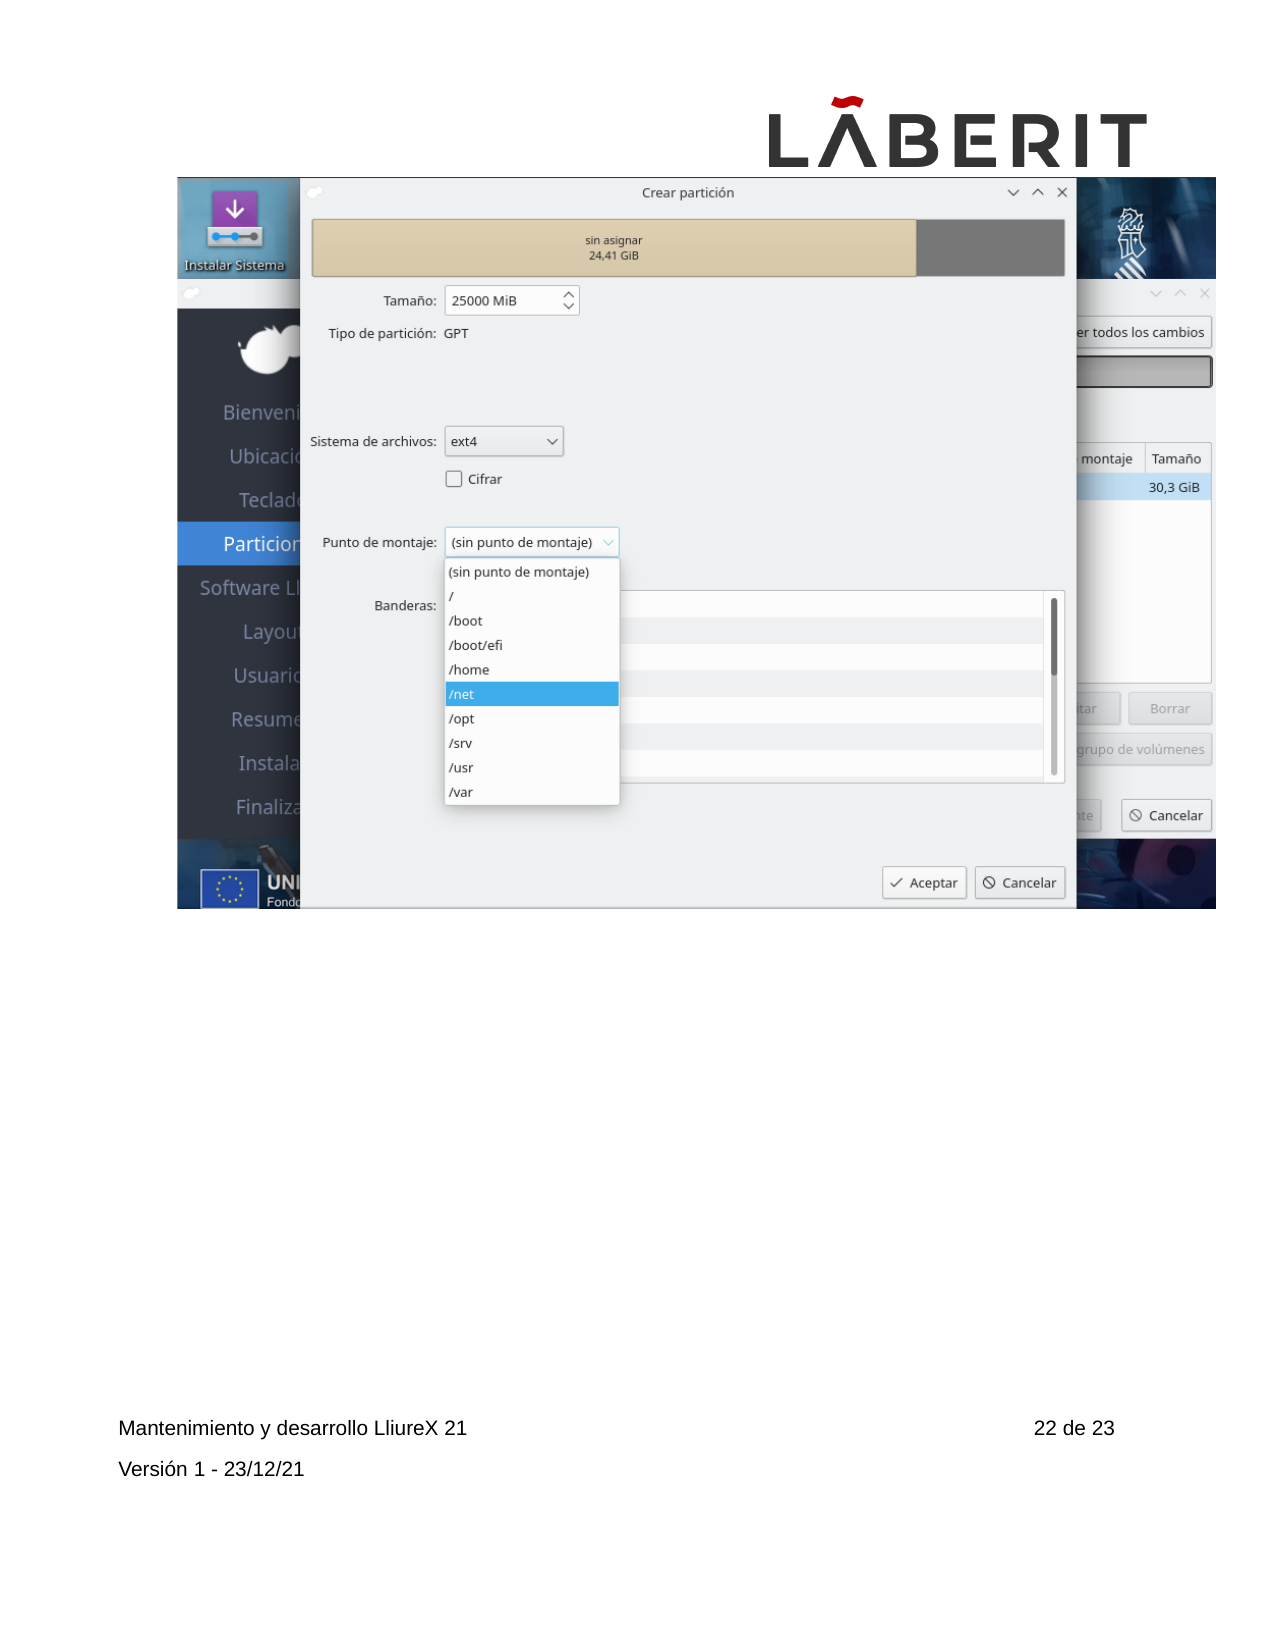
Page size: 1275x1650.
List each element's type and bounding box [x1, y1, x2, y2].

picture [177, 177, 1216, 909]
picture [769, 96, 1147, 167]
